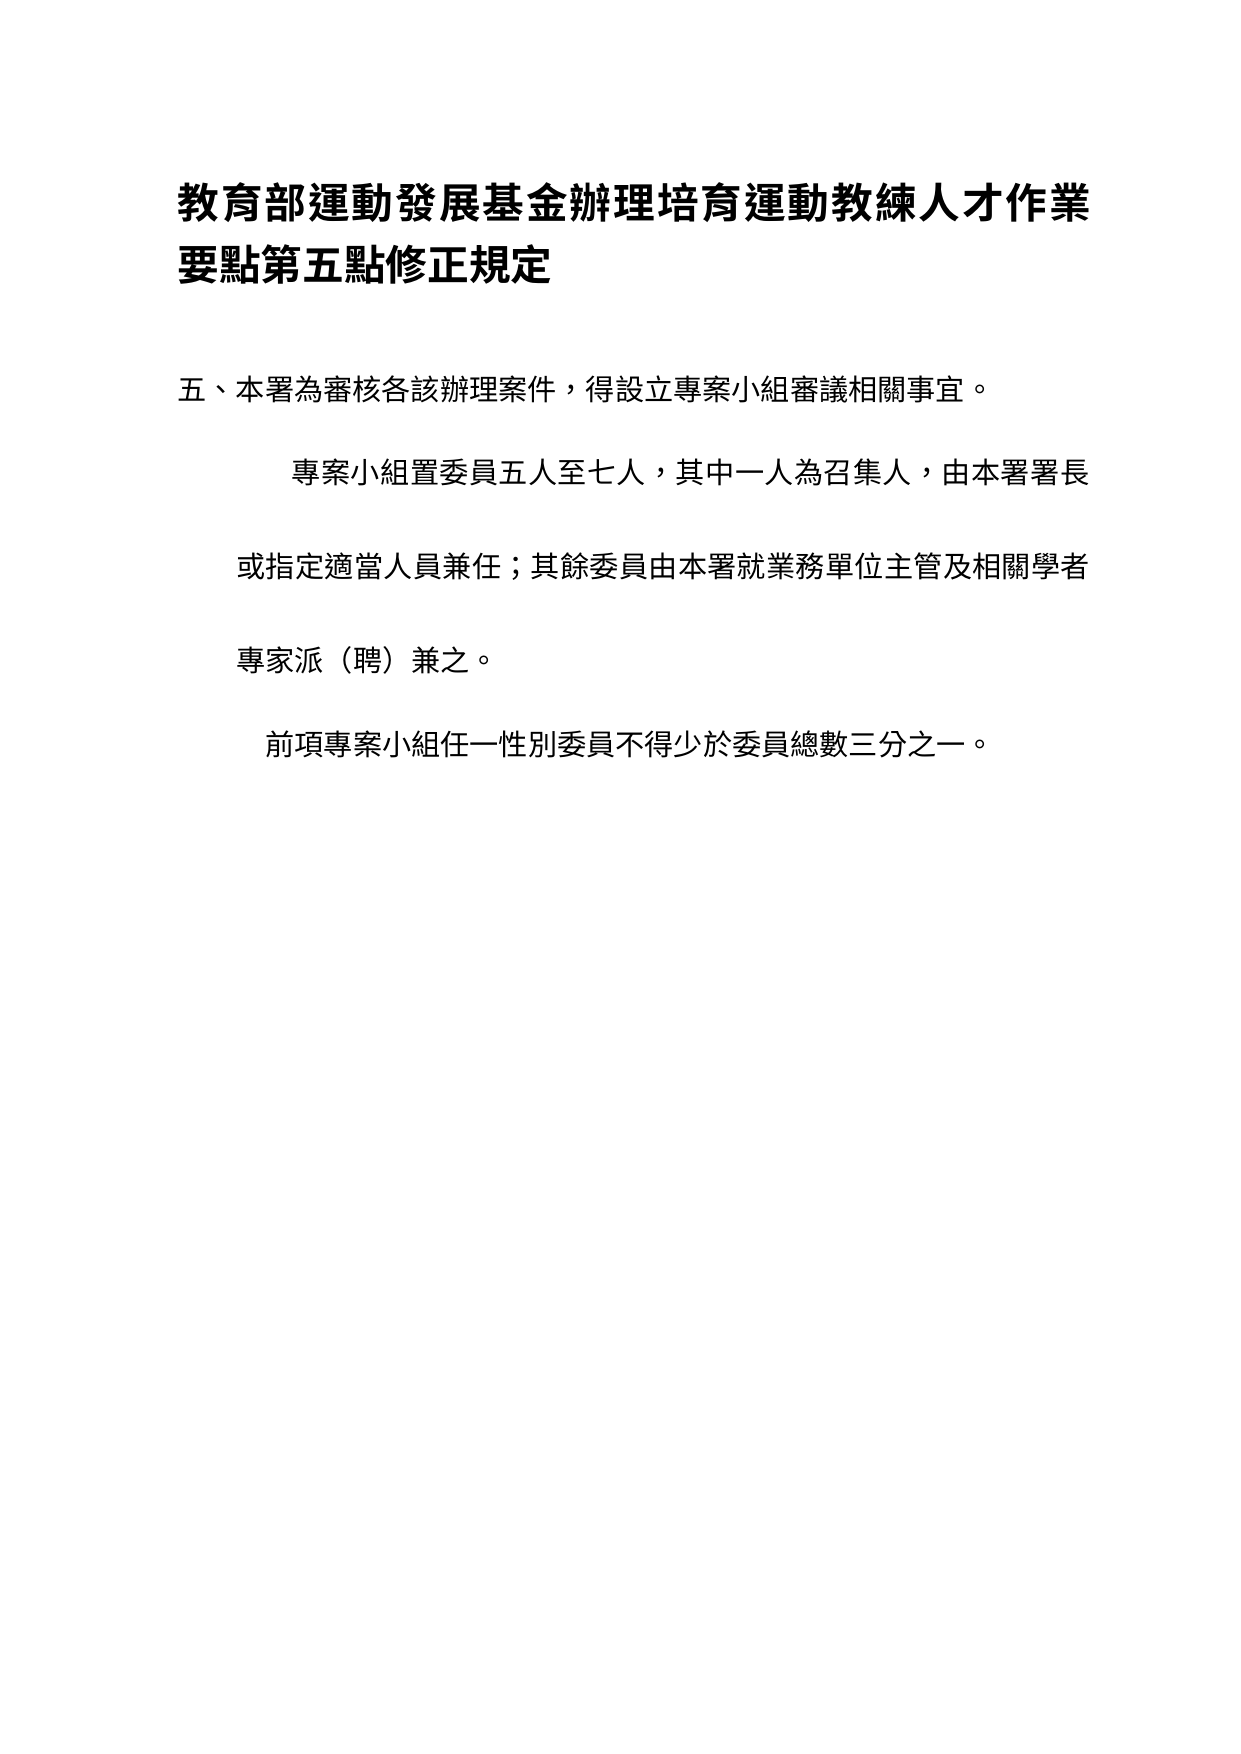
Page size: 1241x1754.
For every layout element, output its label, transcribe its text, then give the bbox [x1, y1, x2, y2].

text 教育部運動發展基金辦理培育運動教練人才作業要點第五點修正規定 [177, 158, 1092, 283]
text 前項專案小組任一性別委員不得少於委員總數三分之一。 [236, 701, 1092, 763]
text 五、本署為審核各該辦理案件，得設立專案小組審議相關事宜。 [177, 346, 1092, 408]
text □□專案小組置委員五人至七人，其中一人為召集人，由本署署長或指定適當人員兼任；其餘委員由本署就業務單位主管及相關學者專家派（聘）兼之。 [236, 429, 1092, 679]
